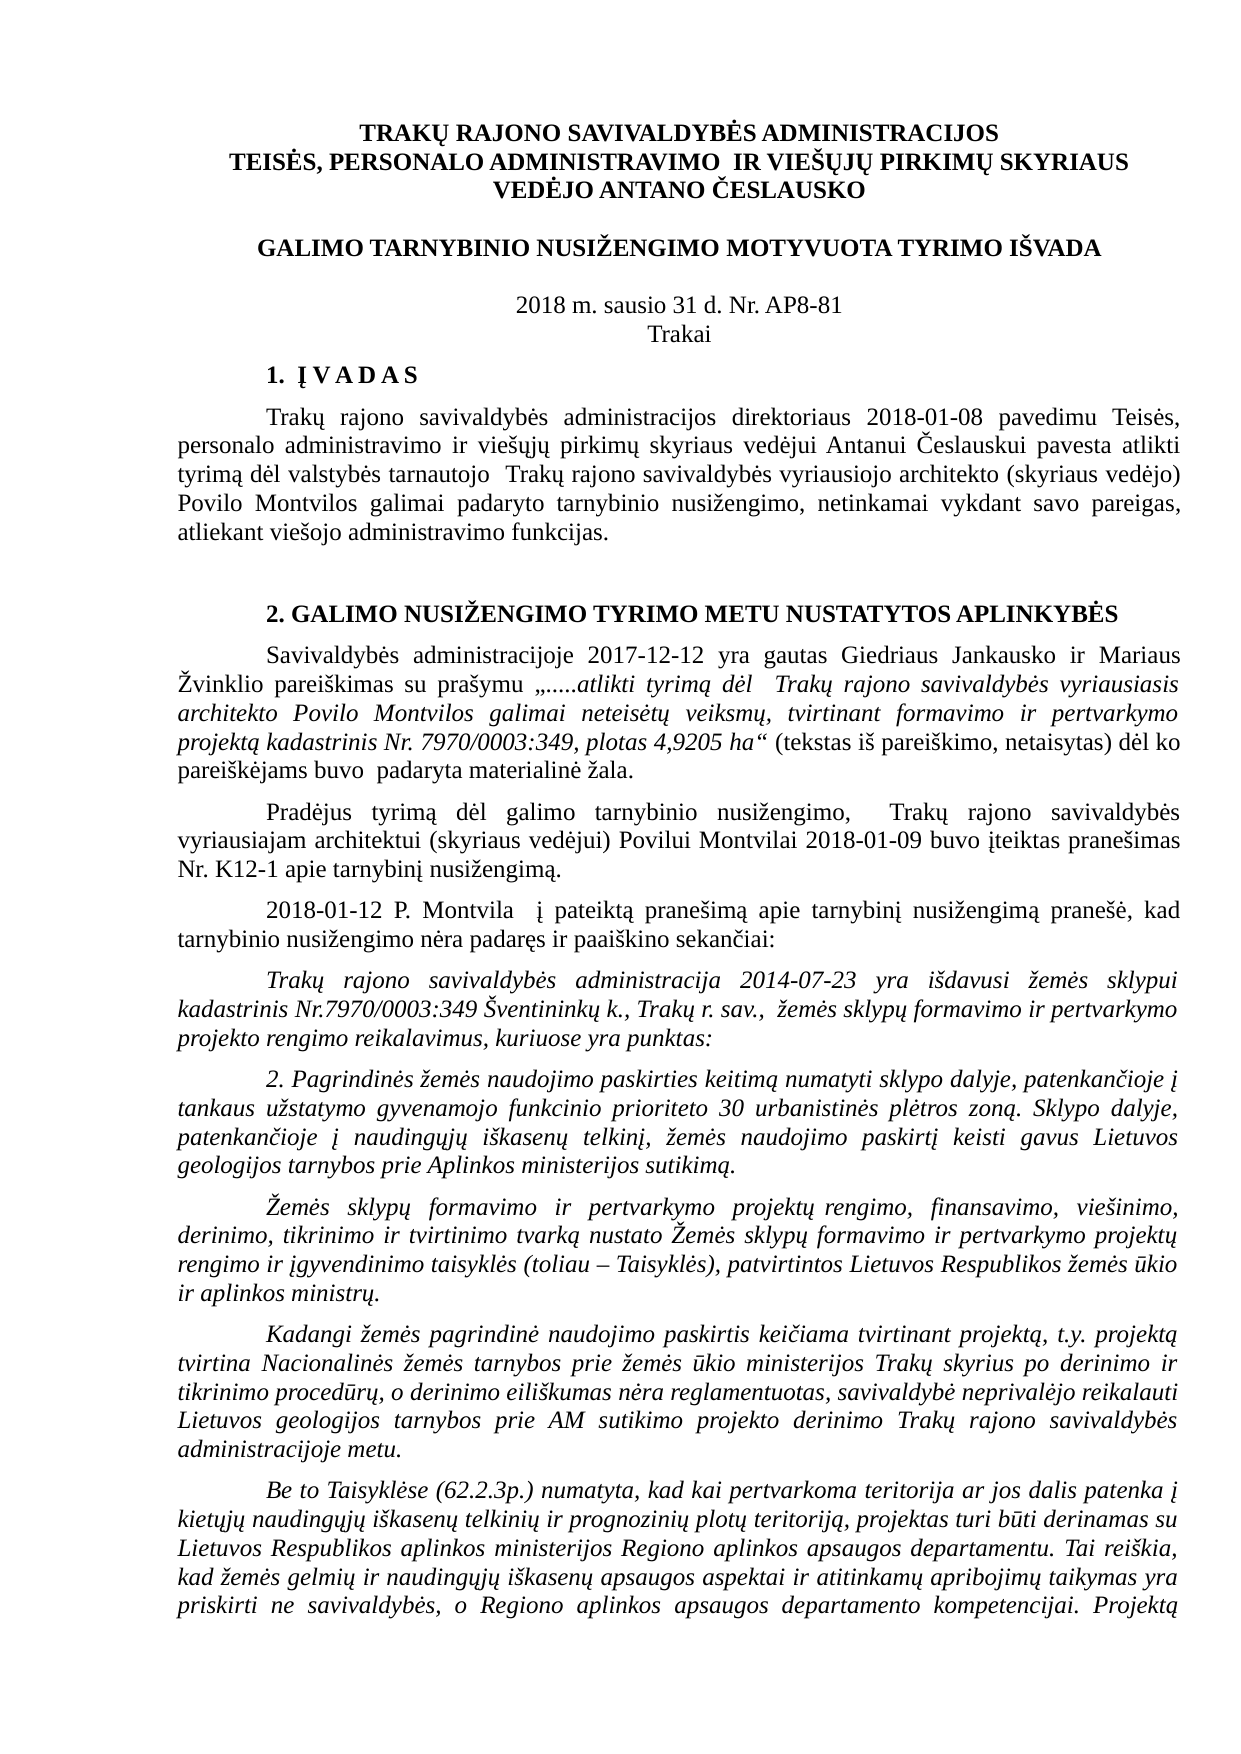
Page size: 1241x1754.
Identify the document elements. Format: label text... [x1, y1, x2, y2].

text 2018 m. sausio 31 d. Nr. AP8-81 [177, 291, 1181, 319]
text Kadangi žemės pagrindinė naudojimo paskirtis keičiama tvirtinant projektą, t.y. projektą tvirtina Nacionalinės žemės tarnybos prie žemės ūkio ministerijos Trakų skyrius po derinimo ir tikrinimo procedūrų, o derinimo eiliškumas nėra reglamentuotas, savivaldybė neprivalėjo reikalauti Lietuvos geologijos tarnybos prie AM sutikimo projekto derinimo Trakų rajono savivaldybės administracijoje metu. [177, 1319, 1181, 1463]
text Trakai [177, 319, 1181, 348]
text TRAKŲ RAJONO SAVIVALDYBĖS ADMINISTRACIJOS [177, 118, 1181, 147]
text 2. Pagrindinės žemės naudojimo paskirties keitimą numatyti sklypo dalyje, patenkančioje į tankaus užstatymo gyvenamojo funkcinio prioriteto 30 urbanistinės plėtros zoną. Sklypo dalyje, patenkančioje į naudingųjų iškasenų telkinį, žemės naudojimo paskirtį keisti gavus Lietuvos geologijos tarnybos prie Aplinkos ministerijos sutikimą. [177, 1064, 1181, 1179]
text Trakų rajono savivaldybės administracijos direktoriaus 2018-01-08 pavedimu Teisės, personalo administravimo ir viešųjų pirkimų skyriaus vedėjui Antanui Česlauskui pavesta atlikti tyrimą dėl valstybės tarnautojo Trakų rajono savivaldybės vyriausiojo architekto (skyriaus vedėjo) Povilo Montvilos galimai padaryto tarnybinio nusižengimo, netinkamai vykdant savo pareigas, atliekant viešojo administravimo funkcijas. [177, 402, 1181, 546]
text GALIMO TARNYBINIO NUSIŽENGIMO MOTYVUOTA TYRIMO IŠVADA [177, 233, 1181, 262]
text 1. Į V A D A S [177, 361, 1181, 389]
text TEISĖS, PERSONALO ADMINISTRAVIMO IR VIEŠŲJŲ PIRKIMŲ SKYRIAUS [177, 147, 1181, 176]
text Pradėjus tyrimą dėl galimo tarnybinio nusižengimo, Trakų rajono savivaldybės vyriausiajam architektui (skyriaus vedėjui) Povilui Montvilai 2018-01-09 buvo įteiktas pranešimas Nr. K12-1 apie tarnybinį nusižengimą. [177, 797, 1181, 883]
text 2. GALIMO NUSIŽENGIMO TYRIMO METU NUSTATYTOS APLINKYBĖS [177, 599, 1181, 628]
text Savivaldybės administracijoje 2017-12-12 yra gautas Giedriaus Jankausko ir Mariaus Žvinklio pareiškimas su prašymu „.....atlikti tyrimą dėl Trakų rajono savivaldybės vyriausiasis architekto Povilo Montvilos galimai neteisėtų veiksmų, tvirtinant formavimo ir pertvarkymo projektą kadastrinis Nr. 7970/0003:349, plotas 4,9205 ha“ (tekstas iš pareiškimo, netaisytas) dėl ko pareiškėjams buvo padaryta materialinė žala. [177, 641, 1181, 784]
text Be to Taisyklėse (62.2.3p.) numatyta, kad kai pertvarkoma teritorija ar jos dalis patenka į kietųjų naudingųjų iškasenų telkinių ir prognozinių plotų teritoriją, projektas turi būti derinamas su Lietuvos Respublikos aplinkos ministerijos Regiono aplinkos apsaugos departamentu. Tai reiškia, kad žemės gelmių ir naudingųjų iškasenų apsaugos aspektai ir atitinkamų apribojimų taikymas yra priskirti ne savivaldybės, o Regiono aplinkos apsaugos departamento kompetencijai. Projektą [177, 1476, 1181, 1619]
text Žemės sklypų formavimo ir pertvarkymo projektų rengimo, finansavimo, viešinimo, derinimo, tikrinimo ir tvirtinimo tvarką nustato Žemės sklypų formavimo ir pertvarkymo projektų rengimo ir įgyvendinimo taisyklės (toliau – Taisyklės), patvirtintos Lietuvos Respublikos žemės ūkio ir aplinkos ministrų. [177, 1192, 1181, 1307]
text VEDĖJO ANTANO ČESLAUSKO [177, 176, 1181, 204]
text 2018-01-12 P. Montvila į pateiktą pranešimą apie tarnybinį nusižengimą pranešė, kad tarnybinio nusižengimo nėra padaręs ir paaiškino sekančiai: [177, 896, 1181, 953]
text Trakų rajono savivaldybės administracija 2014-07-23 yra išdavusi žemės sklypui kadastrinis Nr.7970/0003:349 Šventininkų k., Trakų r. sav., žemės sklypų formavimo ir pertvarkymo projekto rengimo reikalavimus, kuriuose yra punktas: [177, 966, 1181, 1052]
